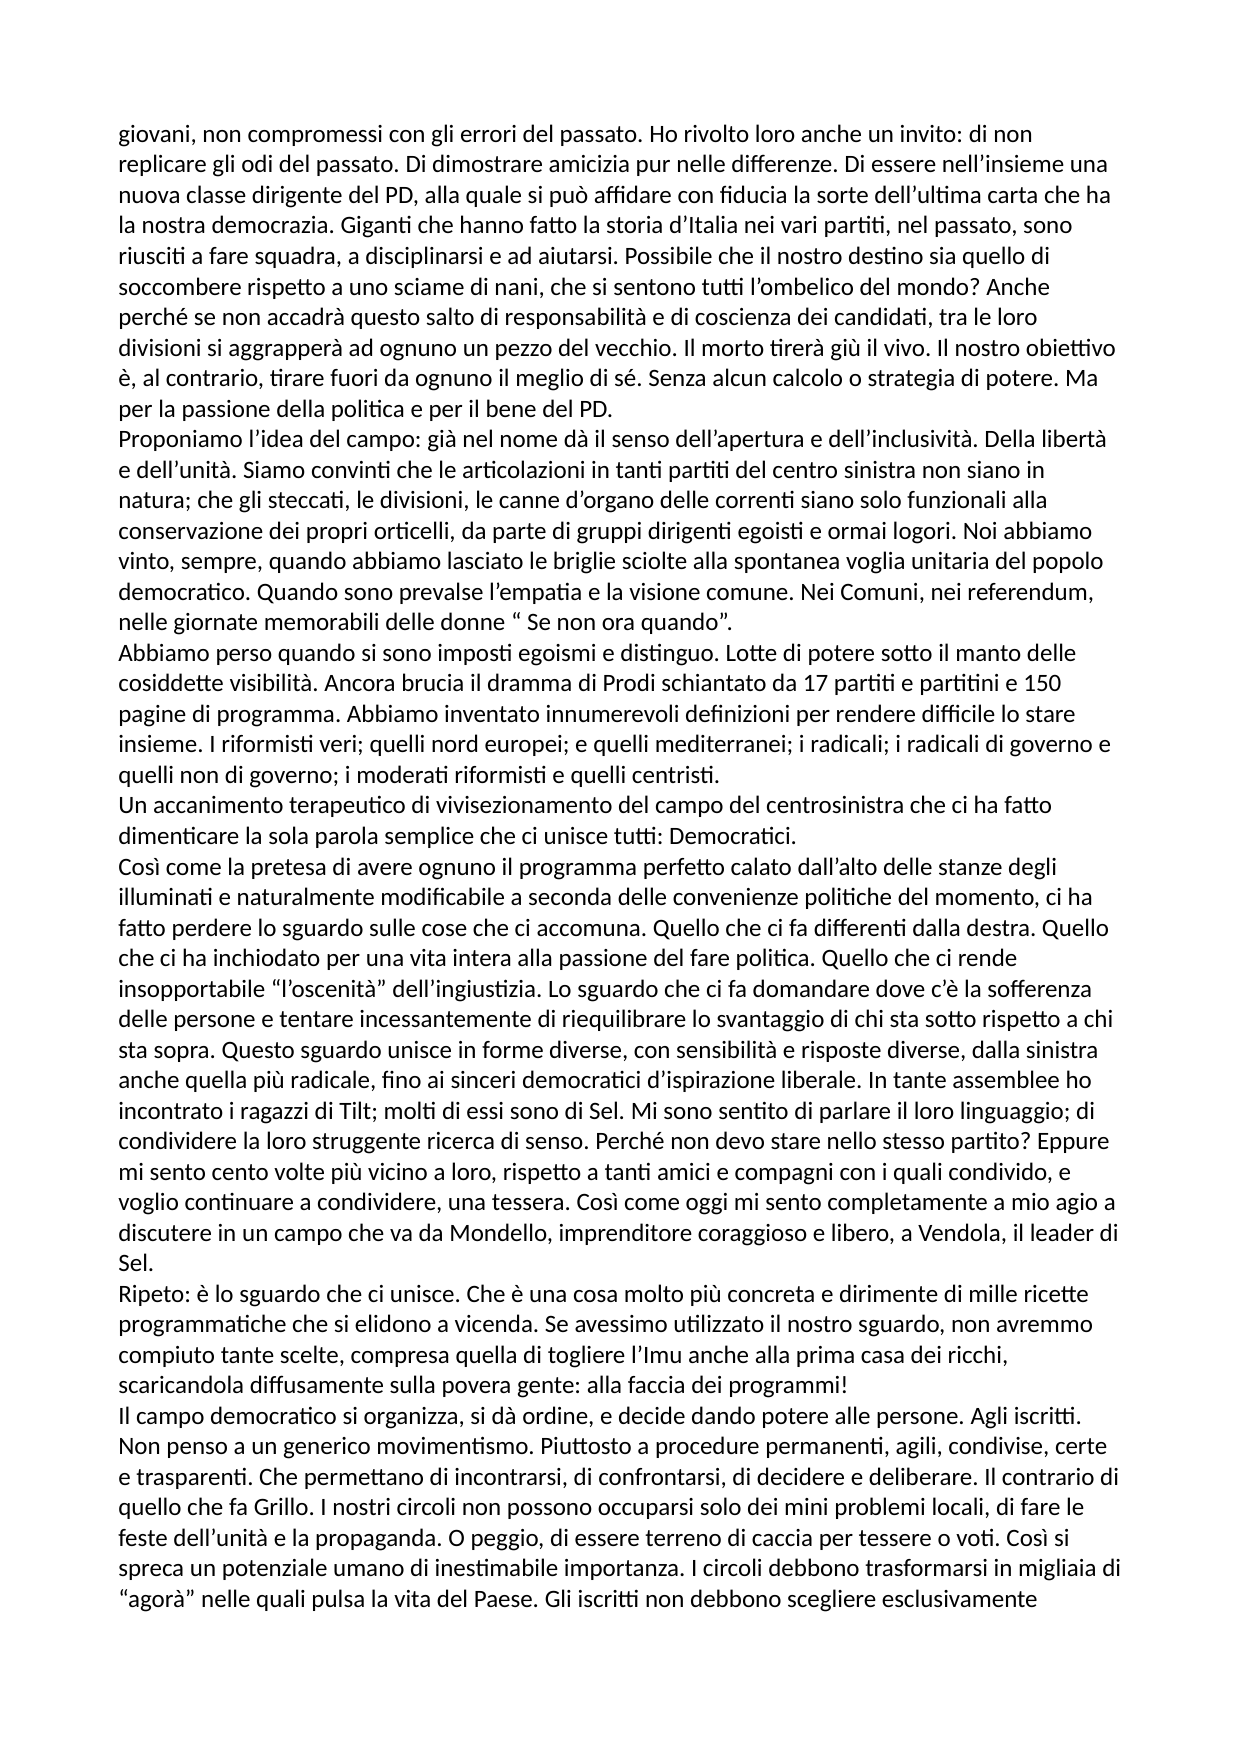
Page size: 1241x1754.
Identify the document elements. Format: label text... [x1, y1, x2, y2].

text Il campo democratico si organizza, si dà ordine, e decide dando potere alle persone. Agli iscritti. Non penso a un generico movimentismo. Piuttosto a procedure permanenti, agili, condivise, certe e trasparenti. Che permettano di incontrarsi, di confrontarsi, di decidere e deliberare. Il contrario di quello che fa Grillo. I nostri circoli non possono occuparsi solo dei mini problemi locali, di fare le feste dell’unità e la propaganda. O peggio, di essere terreno di caccia per tessere o voti. Così si spreca un potenziale umano di inestimabile importanza. I circoli debbono trasformarsi in migliaia di “agorà” nelle quali pulsa la vita del Paese. Gli iscritti non debbono scegliere esclusivamente [118, 1400, 1122, 1614]
text Abbiamo perso quando si sono imposti egoismi e distinguo. Lotte di potere sotto il manto delle cosiddette visibilità. Ancora brucia il dramma di Prodi schiantato da 17 partiti e partitini e 150 pagine di programma. Abbiamo inventato innumerevoli definizioni per rendere difficile lo stare insieme. I riformisti veri; quelli nord europei; e quelli mediterranei; i radicali; i radicali di governo e quelli non di governo; i moderati riformisti e quelli centristi. [118, 637, 1122, 789]
text Proponiamo l’idea del campo: già nel nome dà il senso dell’apertura e dell’inclusività. Della libertà e dell’unità. Siamo convinti che le articolazioni in tanti partiti del centro sinistra non siano in natura; che gli steccati, le divisioni, le canne d’organo delle correnti siano solo funzionali alla conservazione dei propri orticelli, da parte di gruppi dirigenti egoisti e ormai logori. Noi abbiamo vinto, sempre, quando abbiamo lasciato le briglie sciolte alla spontanea voglia unitaria del popolo democratico. Quando sono prevalse l’empatia e la visione comune. Nei Comuni, nei referendum, nelle giornate memorabili delle donne “ Se non ora quando”. [118, 423, 1122, 637]
text Ripeto: è lo sguardo che ci unisce. Che è una cosa molto più concreta e dirimente di mille ricette programmatiche che si elidono a vicenda. Se avessimo utilizzato il nostro sguardo, non avremmo compiuto tante scelte, compresa quella di togliere l’Imu anche alla prima casa dei ricchi, scaricandola diffusamente sulla povera gente: alla faccia dei programmi! [118, 1278, 1122, 1400]
text Un accanimento terapeutico di vivisezionamento del campo del centrosinistra che ci ha fatto dimenticare la sola parola semplice che ci unisce tutti: Democratici. [118, 789, 1122, 851]
text Così come la pretesa di avere ognuno il programma perfetto calato dall’alto delle stanze degli illuminati e naturalmente modificabile a seconda delle convenienze politiche del momento, ci ha fatto perdere lo sguardo sulle cose che ci accomuna. Quello che ci fa differenti dalla destra. Quello che ci ha inchiodato per una vita intera alla passione del fare politica. Quello che ci rende insopportabile “l’oscenità” dell’ingiustizia. Lo sguardo che ci fa domandare dove c’è la sofferenza delle persone e tentare incessantemente di riequilibrare lo svantaggio di chi sta sotto rispetto a chi sta sopra. Questo sguardo unisce in forme diverse, con sensibilità e risposte diverse, dalla sinistra anche quella più radicale, fino ai sinceri democratici d’ispirazione liberale. In tante assemblee ho incontrato i ragazzi di Tilt; molti di essi sono di Sel. Mi sono sentito di parlare il loro linguaggio; di condividere la loro struggente ricerca di senso. Perché non devo stare nello stesso partito? Eppure mi sento cento volte più vicino a loro, rispetto a tanti amici e compagni con i quali condivido, e voglio continuare a condividere, una tessera. Così come oggi mi sento completamente a mio agio a discutere in un campo che va da Mondello, imprenditore coraggioso e libero, a Vendola, il leader di Sel. [118, 851, 1122, 1278]
text giovani, non compromessi con gli errori del passato. Ho rivolto loro anche un invito: di non replicare gli odi del passato. Di dimostrare amicizia pur nelle differenze. Di essere nell’insieme una nuova classe dirigente del PD, alla quale si può affidare con fiducia la sorte dell’ultima carta che ha la nostra democrazia. Giganti che hanno fatto la storia d’Italia nei vari partiti, nel passato, sono riusciti a fare squadra, a disciplinarsi e ad aiutarsi. Possibile che il nostro destino sia quello di soccombere rispetto a uno sciame di nani, che si sentono tutti l’ombelico del mondo? Anche perché se non accadrà questo salto di responsabilità e di coscienza dei candidati, tra le loro divisioni si aggrapperà ad ognuno un pezzo del vecchio. Il morto tirerà giù il vivo. Il nostro obiettivo è, al contrario, tirare fuori da ognuno il meglio di sé. Senza alcun calcolo o strategia di potere. Ma per la passione della politica e per il bene del PD. [118, 118, 1122, 423]
